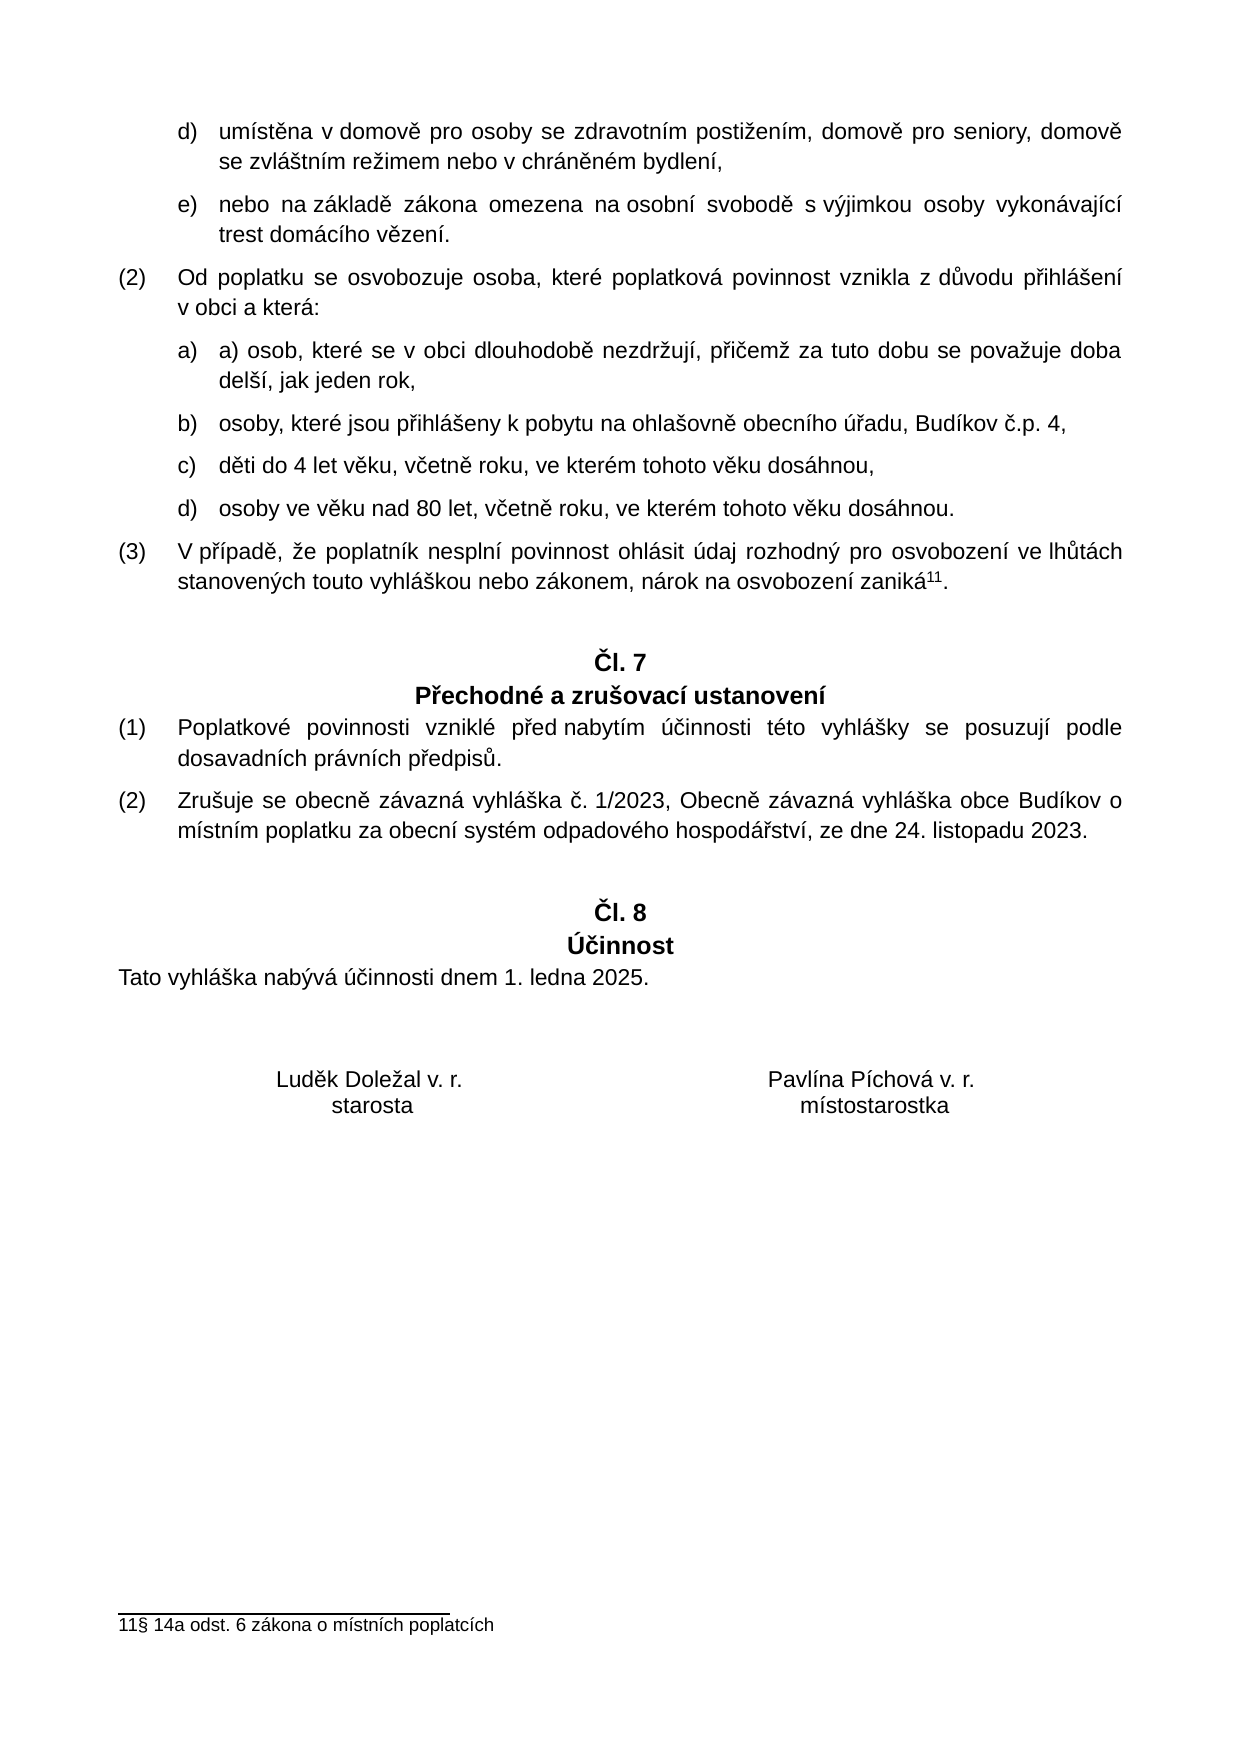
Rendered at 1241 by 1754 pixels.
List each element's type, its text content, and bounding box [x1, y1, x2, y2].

list Od poplatku se osvobozuje osoba, které poplatková povinnost vznikla z důvodu přihlášení v obci a která: [118, 264, 1122, 321]
list děti do 4 let věku, včetně roku, ve kterém tohoto věku dosáhnou, [177, 452, 1122, 479]
list osoby ve věku nad 80 let, včetně roku, ve kterém tohoto věku dosáhnou. [177, 495, 1122, 522]
text Tato vyhláška nabývá účinnosti dnem 1. ledna 2025. [118, 964, 1122, 990]
table_cell [118, 1125, 620, 1243]
subtitle Čl. 8 Účinnost [118, 898, 1122, 959]
list Poplatkové povinnosti vzniklé před nabytím účinnosti této vyhlášky se posuzují podle dosavadních právních předpisů. [118, 714, 1122, 771]
subtitle Čl. 7 Přechodné a zrušovací ustanovení [118, 648, 1122, 710]
list osoby, které jsou přihlášeny k pobytu na ohlašovně obecního úřadu, Budíkov č.p. 4, [177, 410, 1122, 436]
table_header Luděk Doležal v. r. starosta [118, 1006, 620, 1124]
list Zrušuje se obecně závazná vyhláška č. 1/2023, Obecně závazná vyhláška obce Budíkov o místním poplatku za obecní systém odpadového hospodářství, ze dne 24. listopadu 2023. [118, 787, 1122, 844]
list V případě, že poplatník nesplní povinnost ohlásit údaj rozhodný pro osvobození ve lhůtách stanovených touto vyhláškou nebo zákonem, nárok na osvobození zaniká. [118, 538, 1122, 594]
list § 14a odst. 6 zákona o místních poplatcích [118, 1614, 1122, 1635]
list nebo na základě zákona omezena na osobní svobodě s výjimkou osoby vykonávající trest domácího vězení. [177, 191, 1122, 248]
list a) osob, které se v obci dlouhodobě nezdržují, přičemž za tuto dobu se považuje doba delší, jak jeden rok, [177, 337, 1122, 393]
table_header Pavlína Píchová v. r. místostarostka [620, 1006, 1122, 1124]
table_cell [620, 1125, 1122, 1243]
list umístěna v domově pro osoby se zdravotním postižením, domově pro seniory, domově se zvláštním režimem nebo v chráněném bydlení, [177, 118, 1122, 175]
